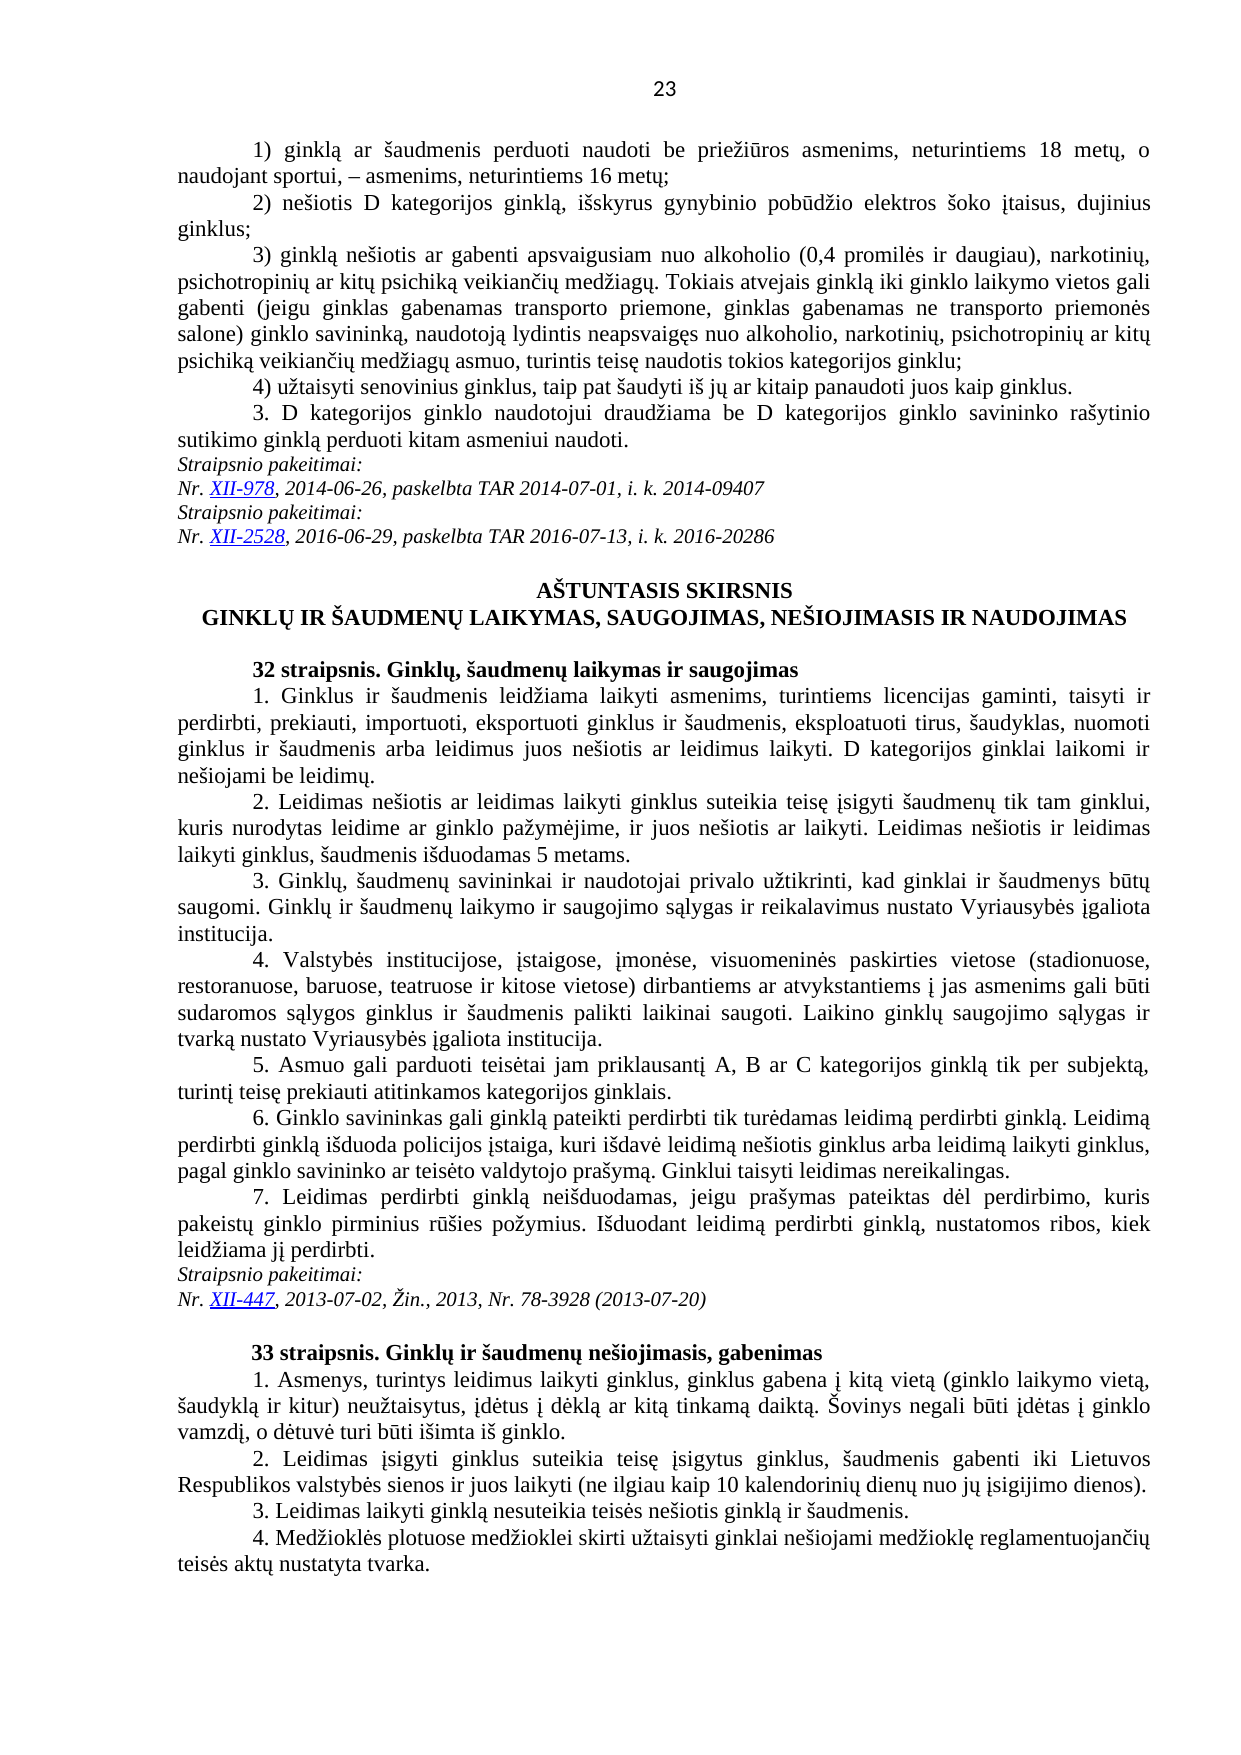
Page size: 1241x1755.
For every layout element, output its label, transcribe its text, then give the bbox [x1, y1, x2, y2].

text Nr. XII-2528, 2016-06-29, paskelbta TAR 2016-07-13, i. k. 2016-20286 [177, 524, 1152, 548]
text 5. Asmuo gali parduoti teisėtai jam priklausantį A, B ar C kategorijos ginklą tik per subjektą, turintį teisę prekiauti atitinkamos kategorijos ginklais. [177, 1052, 1152, 1104]
text Nr. XII-447, 2013-07-02, Žin., 2013, Nr. 78-3928 (2013-07-20) [177, 1286, 1152, 1311]
text AŠTUNTASIS SKIRSNIS [177, 577, 1152, 603]
text 3. D kategorijos ginklo naudotojui draudžiama be D kategorijos ginklo savininko rašytinio sutikimo ginklą perduoti kitam asmeniui naudoti. [177, 399, 1152, 452]
text GINKLŲ IR ŠAUDMENŲ laikymas, saugojimas, nešiojimasis ir naudojimas [177, 603, 1152, 630]
text Straipsnio pakeitimai: [177, 500, 1152, 524]
text 6. Ginklo savininkas gali ginklą pateikti perdirbti tik turėdamas leidimą perdirbti ginklą. Leidimą perdirbti ginklą išduoda policijos įstaiga, kuri išdavė leidimą nešiotis ginklus arba leidimą laikyti ginklus, pagal ginklo savininko ar teisėto valdytojo prašymą. Ginklui taisyti leidimas nereikalingas. [177, 1104, 1152, 1183]
text 32 straipsnis. Ginklų, šaudmenų laikymas ir saugojimas [177, 656, 1152, 683]
text 4) užtaisyti senovinius ginklus, taip pat šaudyti iš jų ar kitaip panaudoti juos kaip ginklus. [177, 373, 1152, 399]
text 1. Asmenys, turintys leidimus laikyti ginklus, ginklus gabena į kitą vietą (ginklo laikymo vietą, šaudyklą ir kitur) neužtaisytus, įdėtus į dėklą ar kitą tinkamą daiktą. Šovinys negali būti įdėtas į ginklo vamzdį, o dėtuvė turi būti išimta iš ginklo. [177, 1366, 1152, 1445]
text 4. Medžioklės plotuose medžioklei skirti užtaisyti ginklai nešiojami medžioklę reglamentuojančių teisės aktų nustatyta tvarka. [177, 1524, 1152, 1576]
text 3) ginklą nešiotis ar gabenti apsvaigusiam nuo alkoholio (0,4 promilės ir daugiau), narkotinių, psichotropinių ar kitų psichiką veikiančių medžiagų. Tokiais atvejais ginklą iki ginklo laikymo vietos gali gabenti (jeigu ginklas gabenamas transporto priemone, ginklas gabenamas ne transporto priemonės salone) ginklo savininką, naudotoją lydintis neapsvaigęs nuo alkoholio, narkotinių, psichotropinių ar kitų psichiką veikiančių medžiagų asmuo, turintis teisę naudotis tokios kategorijos ginklu; [177, 241, 1152, 373]
text 7. Leidimas perdirbti ginklą neišduodamas, jeigu prašymas pateiktas dėl perdirbimo, kuris pakeistų ginklo pirminius rūšies požymius. Išduodant leidimą perdirbti ginklą, nustatomos ribos, kiek leidžiama jį perdirbti. [177, 1183, 1152, 1262]
text 2. Leidimas nešiotis ar leidimas laikyti ginklus suteikia teisę įsigyti šaudmenų tik tam ginklui, kuris nurodytas leidime ar ginklo pažymėjime, ir juos nešiotis ar laikyti. Leidimas nešiotis ir leidimas laikyti ginklus, šaudmenis išduodamas 5 metams. [177, 788, 1152, 867]
text Straipsnio pakeitimai: [177, 1262, 1152, 1286]
text 2) nešiotis D kategorijos ginklą, išskyrus gynybinio pobūdžio elektros šoko įtaisus, dujinius ginklus; [177, 189, 1152, 241]
text 4. Valstybės institucijose, įstaigose, įmonėse, visuomeninės paskirties vietose (stadionuose, restoranuose, baruose, teatruose ir kitose vietose) dirbantiems ar atvykstantiems į jas asmenims gali būti sudaromos sąlygos ginklus ir šaudmenis palikti laikinai saugoti. Laikino ginklų saugojimo sąlygas ir tvarką nustato Vyriausybės įgaliota institucija. [177, 946, 1152, 1052]
text 3. Leidimas laikyti ginklą nesuteikia teisės nešiotis ginklą ir šaudmenis. [177, 1497, 1152, 1524]
text Nr. XII-978, 2014-06-26, paskelbta TAR 2014-07-01, i. k. 2014-09407 [177, 476, 1152, 500]
text 1) ginklą ar šaudmenis perduoti naudoti be priežiūros asmenims, neturintiems 18 metų, o naudojant sportui, – asmenims, neturintiems 16 metų; [177, 136, 1152, 189]
text Straipsnio pakeitimai: [177, 452, 1152, 476]
text 33 straipsnis. Ginklų ir šaudmenų nešiojimasis, gabenimas [251, 1339, 1152, 1366]
text 3. Ginklų, šaudmenų savininkai ir naudotojai privalo užtikrinti, kad ginklai ir šaudmenys būtų saugomi. Ginklų ir šaudmenų laikymo ir saugojimo sąlygas ir reikalavimus nustato Vyriausybės įgaliota institucija. [177, 867, 1152, 946]
text 2. Leidimas įsigyti ginklus suteikia teisę įsigytus ginklus, šaudmenis gabenti iki Lietuvos Respublikos valstybės sienos ir juos laikyti (ne ilgiau kaip 10 kalendorinių dienų nuo jų įsigijimo dienos). [177, 1445, 1152, 1497]
text 1. Ginklus ir šaudmenis leidžiama laikyti asmenims, turintiems licencijas gaminti, taisyti ir perdirbti, prekiauti, importuoti, eksportuoti ginklus ir šaudmenis, eksploatuoti tirus, šaudyklas, nuomoti ginklus ir šaudmenis arba leidimus juos nešiotis ar leidimus laikyti. D kategorijos ginklai laikomi ir nešiojami be leidimų. [177, 683, 1152, 788]
